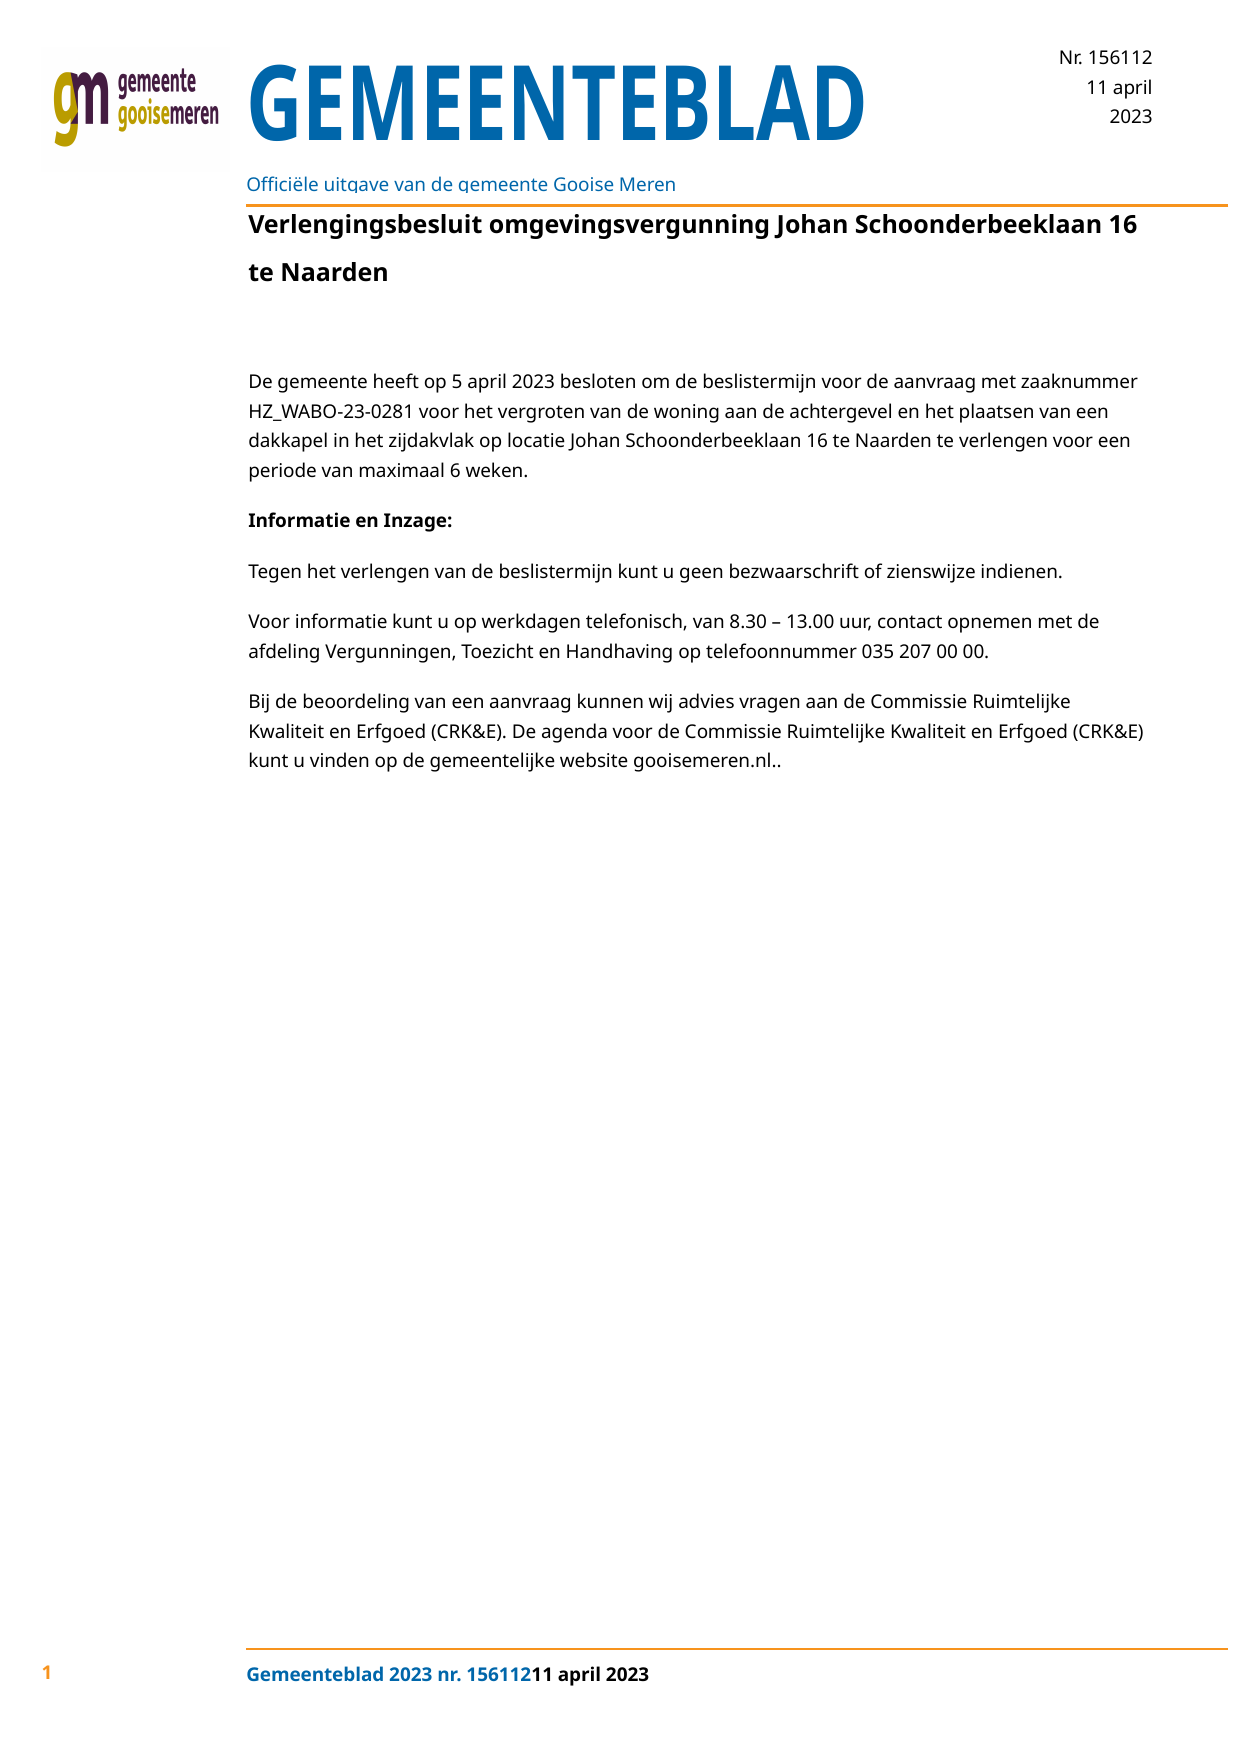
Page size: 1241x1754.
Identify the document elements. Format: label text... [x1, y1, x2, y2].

text Verlengingsbesluit omgevingsvergunning Johan Schoonderbeeklaan 16 te Naarden [248, 207, 1152, 288]
text Bij de beoordeling van een aanvraag kunnen wij advies vragen aan de Commissie Ruimtelijke Kwaliteit en Erfgoed (CRK&E). De agenda voor de Commissie Ruimtelijke Kwaliteit en Erfgoed (CRK&E) kunt u vinden op de gemeentelijke website gooisemeren.nl.. [248, 688, 1152, 773]
picture [41, 47, 231, 172]
text Informatie en Inzage: [248, 507, 1152, 533]
text De gemeente heeft op 5 april 2023 besloten om de beslistermijn voor de aanvraag met zaaknummer HZ_WABO-23-0281 voor het vergroten van de woning aan de achtergevel en het plaatsen van een dakkapel in het zijdakvlak op locatie Johan Schoonderbeeklaan 16 te Naarden te verlengen voor een periode van maximaal 6 weken. [248, 368, 1152, 483]
text Voor informatie kunt u op werkdagen telefonisch, van 8.30 – 13.00 uur, contact opnemen met de afdeling Vergunningen, Toezicht en Handhaving op telefoonnummer 035 207 00 00. [248, 608, 1152, 664]
text Tegen het verlengen van de beslistermijn kunt u geen bezwaarschrift of zienswijze indienen. [248, 558, 1152, 584]
